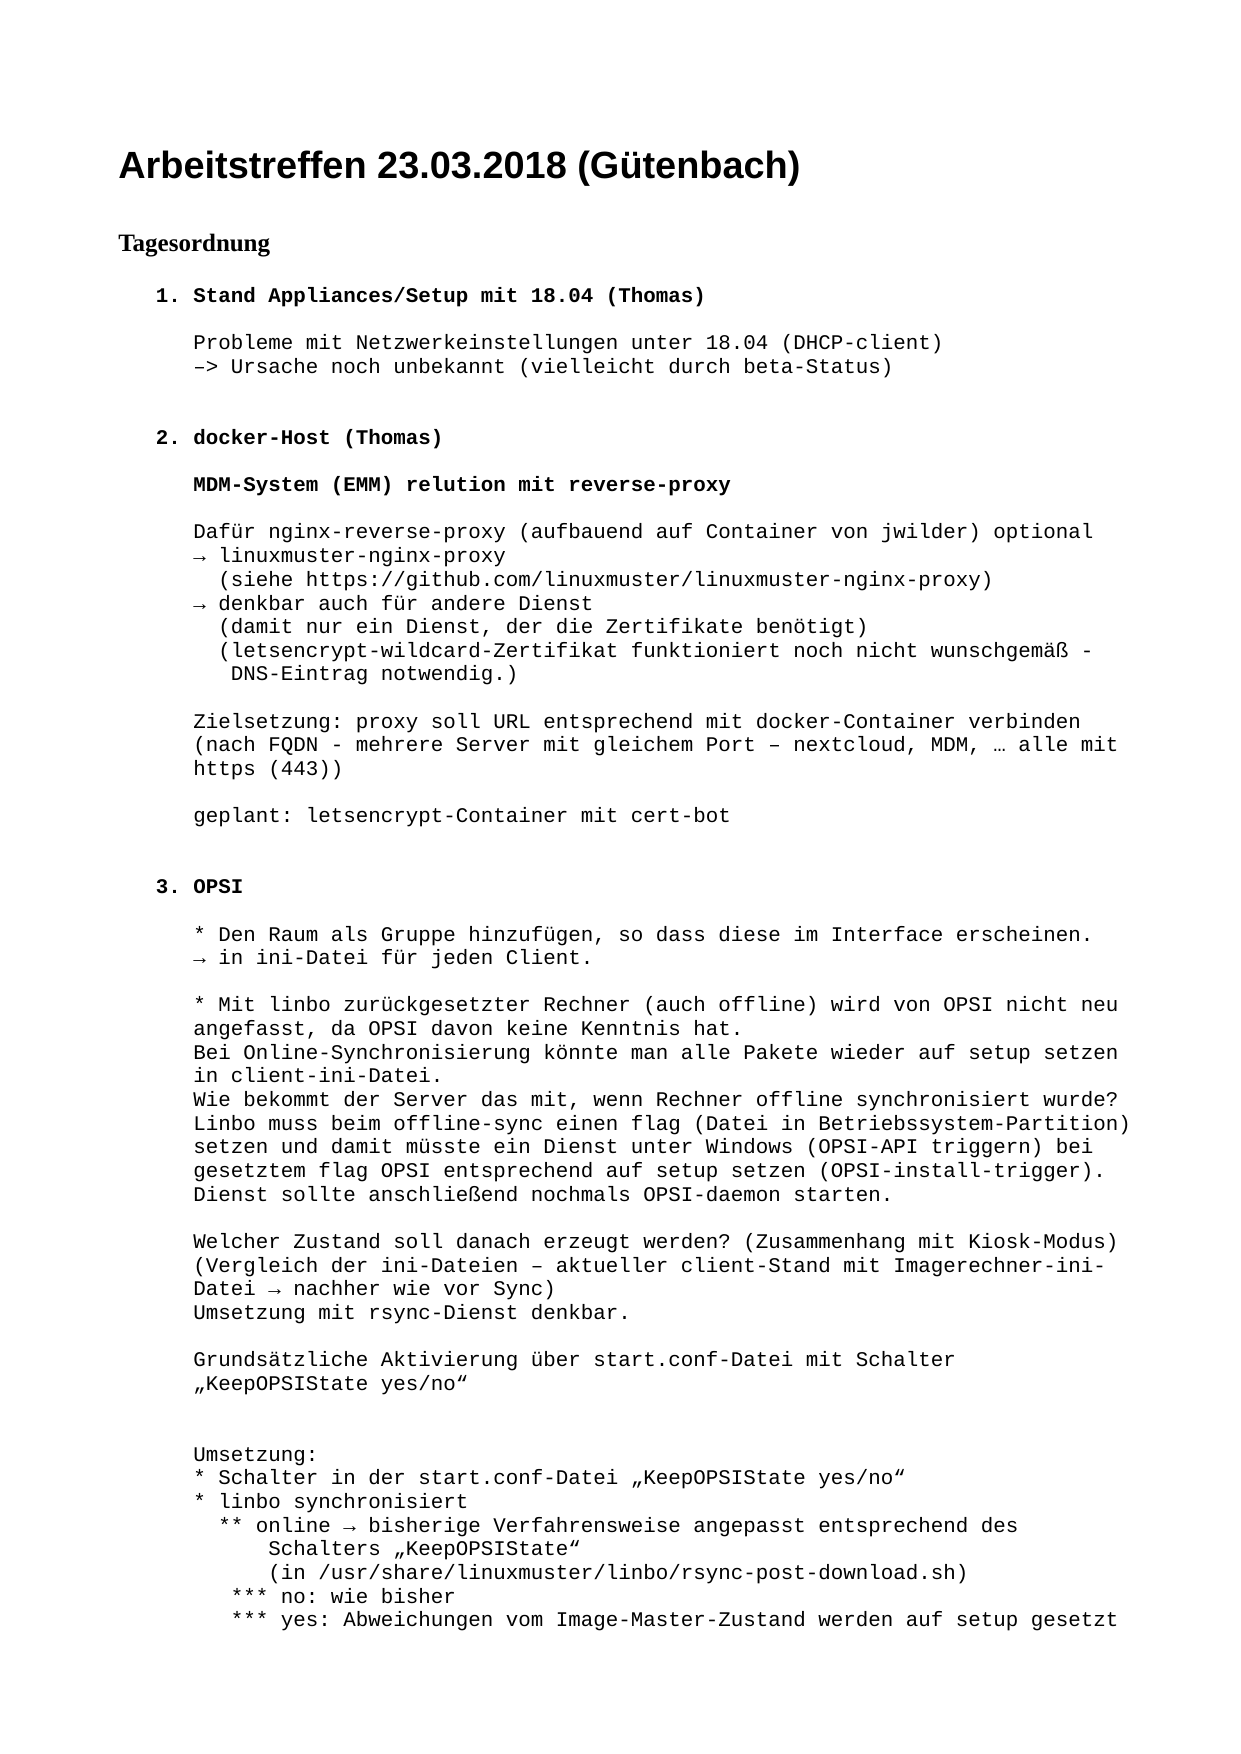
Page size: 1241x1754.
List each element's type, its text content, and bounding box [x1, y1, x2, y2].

list Stand Appliances/Setup mit 18.04 (Thomas) Probleme mit Netzwerkeinstellungen unter 18.04 (DHCP-client) –> Ursache noch unbekannt (vielleicht durch beta-Status) [156, 285, 1152, 427]
list docker-Host (Thomas) MDM-System (EMM) relution mit reverse-proxy Dafür nginx-reverse-proxy (aufbauend auf Container von jwilder) optional → linuxmuster-nginx-proxy (siehe https://github.com/linuxmuster/linuxmuster-nginx-proxy) → denkbar auch für andere Dienst (damit nur ein Dienst, der die Zertifikate benötigt) (letsencrypt-wildcard-Zertifikat funktioniert noch nicht wunschgemäß - DNS-Eintrag notwendig.) Zielsetzung: proxy soll URL entsprechend mit docker-Container verbinden (nach FQDN - mehrere Server mit gleichem Port – nextcloud, MDM, … alle mit https (443)) geplant: letsencrypt-Container mit cert-bot [156, 427, 1152, 876]
subtitle Arbeitstreffen 23.03.2018 (Gütenbach) [118, 143, 1152, 187]
text Tagesordnung [118, 228, 1152, 257]
list OPSI * Den Raum als Gruppe hinzufügen, so dass diese im Interface erscheinen. → in ini-Datei für jeden Client. * Mit linbo zurückgesetzter Rechner (auch offline) wird von OPSI nicht neu angefasst, da OPSI davon keine Kenntnis hat. Bei Online-Synchronisierung könnte man alle Pakete wieder auf setup setzen in client-ini-Datei. Wie bekommt der Server das mit, wenn Rechner offline synchronisiert wurde? Linbo muss beim offline-sync einen flag (Datei in Betriebssystem-Partition) setzen und damit müsste ein Dienst unter Windows (OPSI-API triggern) bei gesetztem flag OPSI entsprechend auf setup setzen (OPSI-install-trigger). Dienst sollte anschließend nochmals OPSI-daemon starten. Welcher Zustand soll danach erzeugt werden? (Zusammenhang mit Kiosk-Modus) (Vergleich der ini-Dateien – aktueller client-Stand mit Imagerechner-ini-Datei → nachher wie vor Sync) Umsetzung mit rsync-Dienst denkbar. Grundsätzliche Aktivierung über start.conf-Datei mit Schalter „KeepOPSIState yes/no“ Umsetzung: * Schalter in der start.conf-Datei „KeepOPSIState yes/no“ * linbo synchronisiert ** online → bisherige Verfahrensweise angepasst entsprechend des Schalters „KeepOPSIState“ (in /usr/share/linuxmuster/linbo/rsync-post-download.sh) *** no: wie bisher *** yes: Abweichungen vom Image-Master-Zustand werden auf setup gesetzt [156, 876, 1152, 1633]
